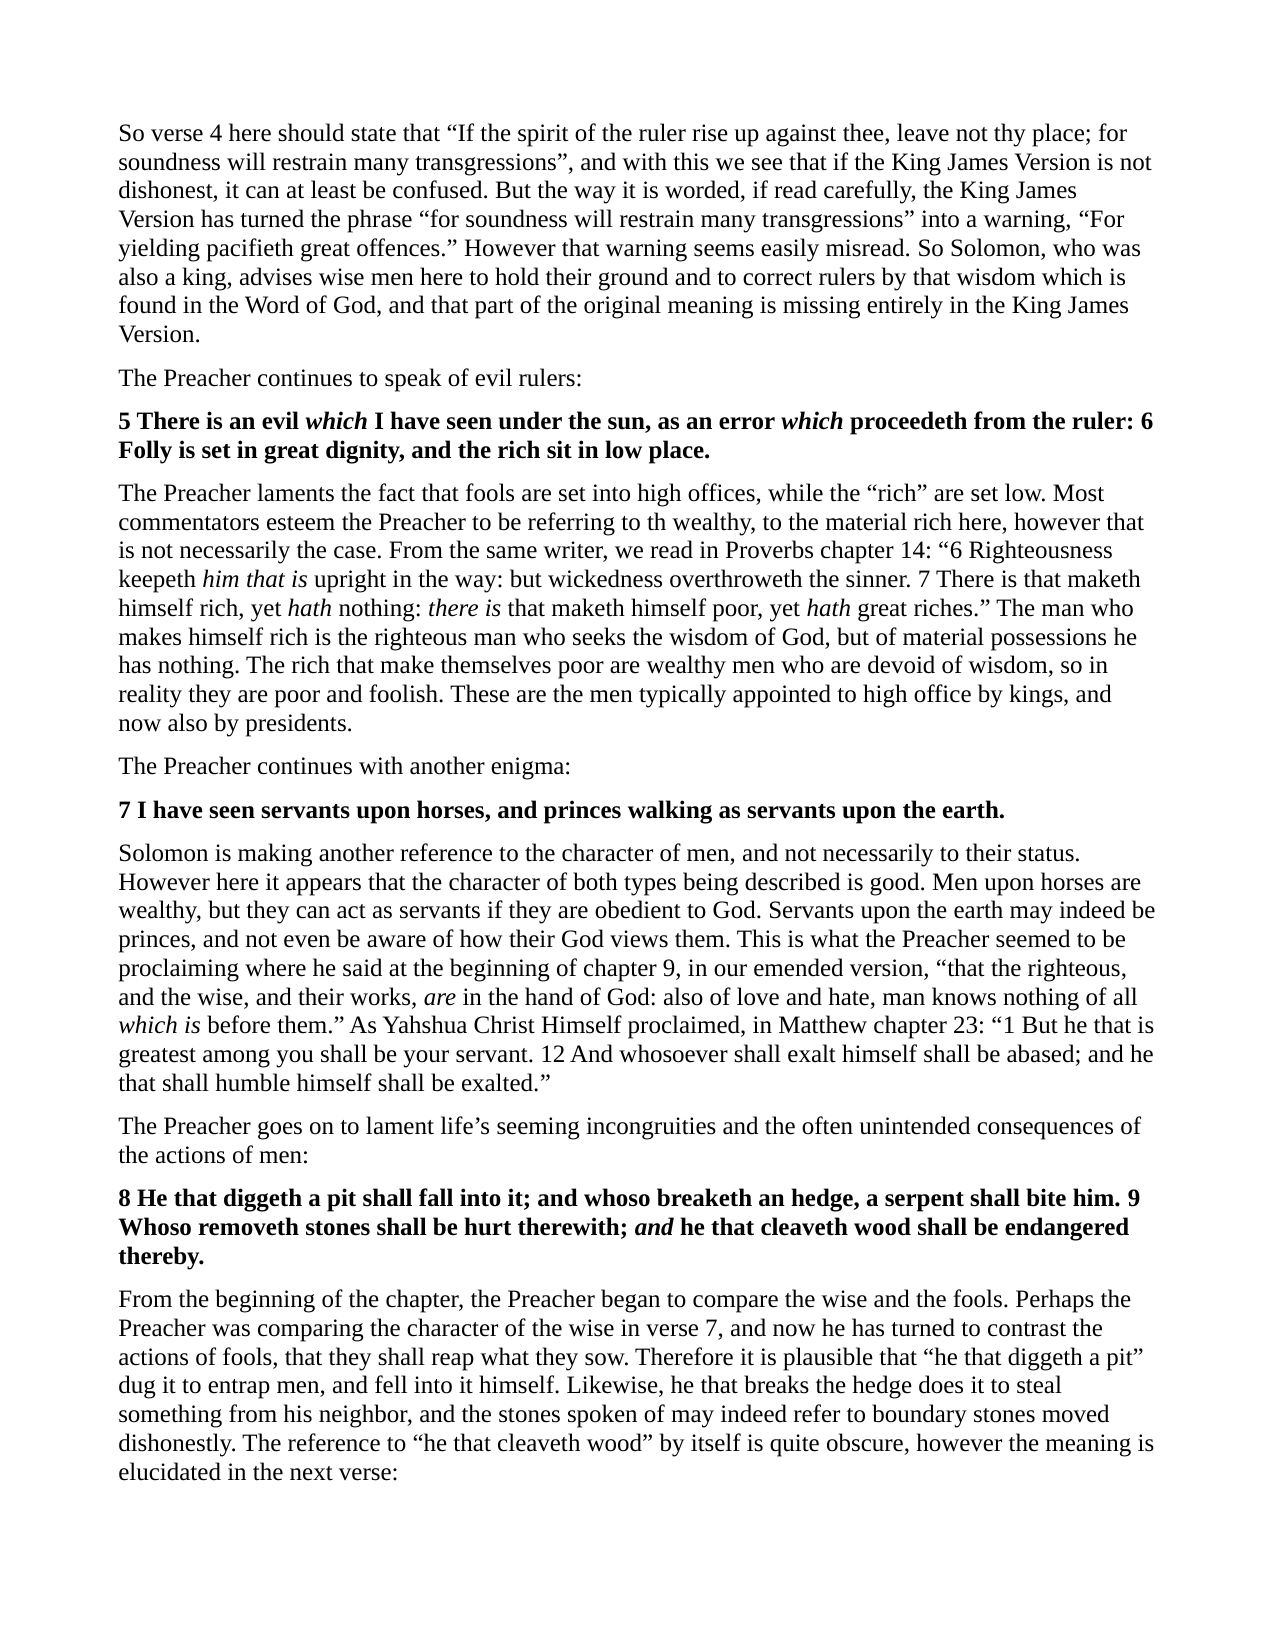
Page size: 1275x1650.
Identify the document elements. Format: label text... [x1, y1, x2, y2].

text The Preacher continues to speak of evil rulers: [118, 363, 1157, 391]
text 5 There is an evil which I have seen under the sun, as an error which proceedeth from the ruler: 6 Folly is set in great dignity, and the rich sit in low place. [118, 406, 1157, 463]
text From the beginning of the chapter, the Preacher began to compare the wise and the fools. Perhaps the Preacher was comparing the character of the wise in verse 7, and now he has turned to contrast the actions of fools, that they shall reap what they sow. Therefore it is plausible that “he that diggeth a pit” dug it to entrap men, and fell into it himself. Likewise, he that breaks the hedge does it to steal something from his neighbor, and the stones spoken of may indeed refer to boundary stones moved dishonestly. The reference to “he that cleaveth wood” by itself is quite obscure, however the meaning is elucidated in the next verse: [118, 1284, 1157, 1486]
text So verse 4 here should state that “If the spirit of the ruler rise up against thee, leave not thy place; for soundness will restrain many transgressions”, and with this we see that if the King James Version is not dishonest, it can at least be confused. But the way it is worded, if read carefully, the King James Version has turned the phrase “for soundness will restrain many transgressions” into a warning, “For yielding pacifieth great offences.” However that warning seems easily misread. So Solomon, who was also a king, advises wise men here to hold their ground and to correct rulers by that wisdom which is found in the Word of God, and that part of the original meaning is missing entirely in the King James Version. [118, 118, 1157, 348]
text The Preacher continues with another enigma: [118, 751, 1157, 780]
text The Preacher goes on to lament life’s seeming incongruities and the often unintended consequences of the actions of men: [118, 1111, 1157, 1169]
text 7 I have seen servants upon horses, and princes walking as servants upon the earth. [118, 795, 1157, 823]
text 8 He that diggeth a pit shall fall into it; and whoso breaketh an hedge, a serpent shall bite him. 9 Whoso removeth stones shall be hurt therewith; and he that cleaveth wood shall be endangered thereby. [118, 1183, 1157, 1270]
text Solomon is making another reference to the character of men, and not necessarily to their status. However here it appears that the character of both types being described is good. Men upon horses are wealthy, but they can act as servants if they are obedient to God. Servants upon the earth may indeed be princes, and not even be aware of how their God views them. This is what the Preacher seemed to be proclaiming where he said at the beginning of chapter 9, in our emended version, “that the righteous, and the wise, and their works, are in the hand of God: also of love and hate, man knows nothing of all which is before them.” As Yahshua Christ Himself proclaimed, in Matthew chapter 23: “1 But he that is greatest among you shall be your servant. 12 And whosoever shall exalt himself shall be abased; and he that shall humble himself shall be exalted.” [118, 838, 1157, 1097]
text The Preacher laments the fact that fools are set into high offices, while the “rich” are set low. Most commentators esteem the Preacher to be referring to th wealthy, to the material rich here, however that is not necessarily the case. From the same writer, we read in Proverbs chapter 14: “6 Righteousness keepeth him that is upright in the way: but wickedness overthroweth the sinner. 7 There is that maketh himself rich, yet hath nothing: there is that maketh himself poor, yet hath great riches.” The man who makes himself rich is the righteous man who seeks the wisdom of God, but of material possessions he has nothing. The rich that make themselves poor are wealthy men who are devoid of wisdom, so in reality they are poor and foolish. These are the men typically appointed to high office by kings, and now also by presidents. [118, 478, 1157, 737]
